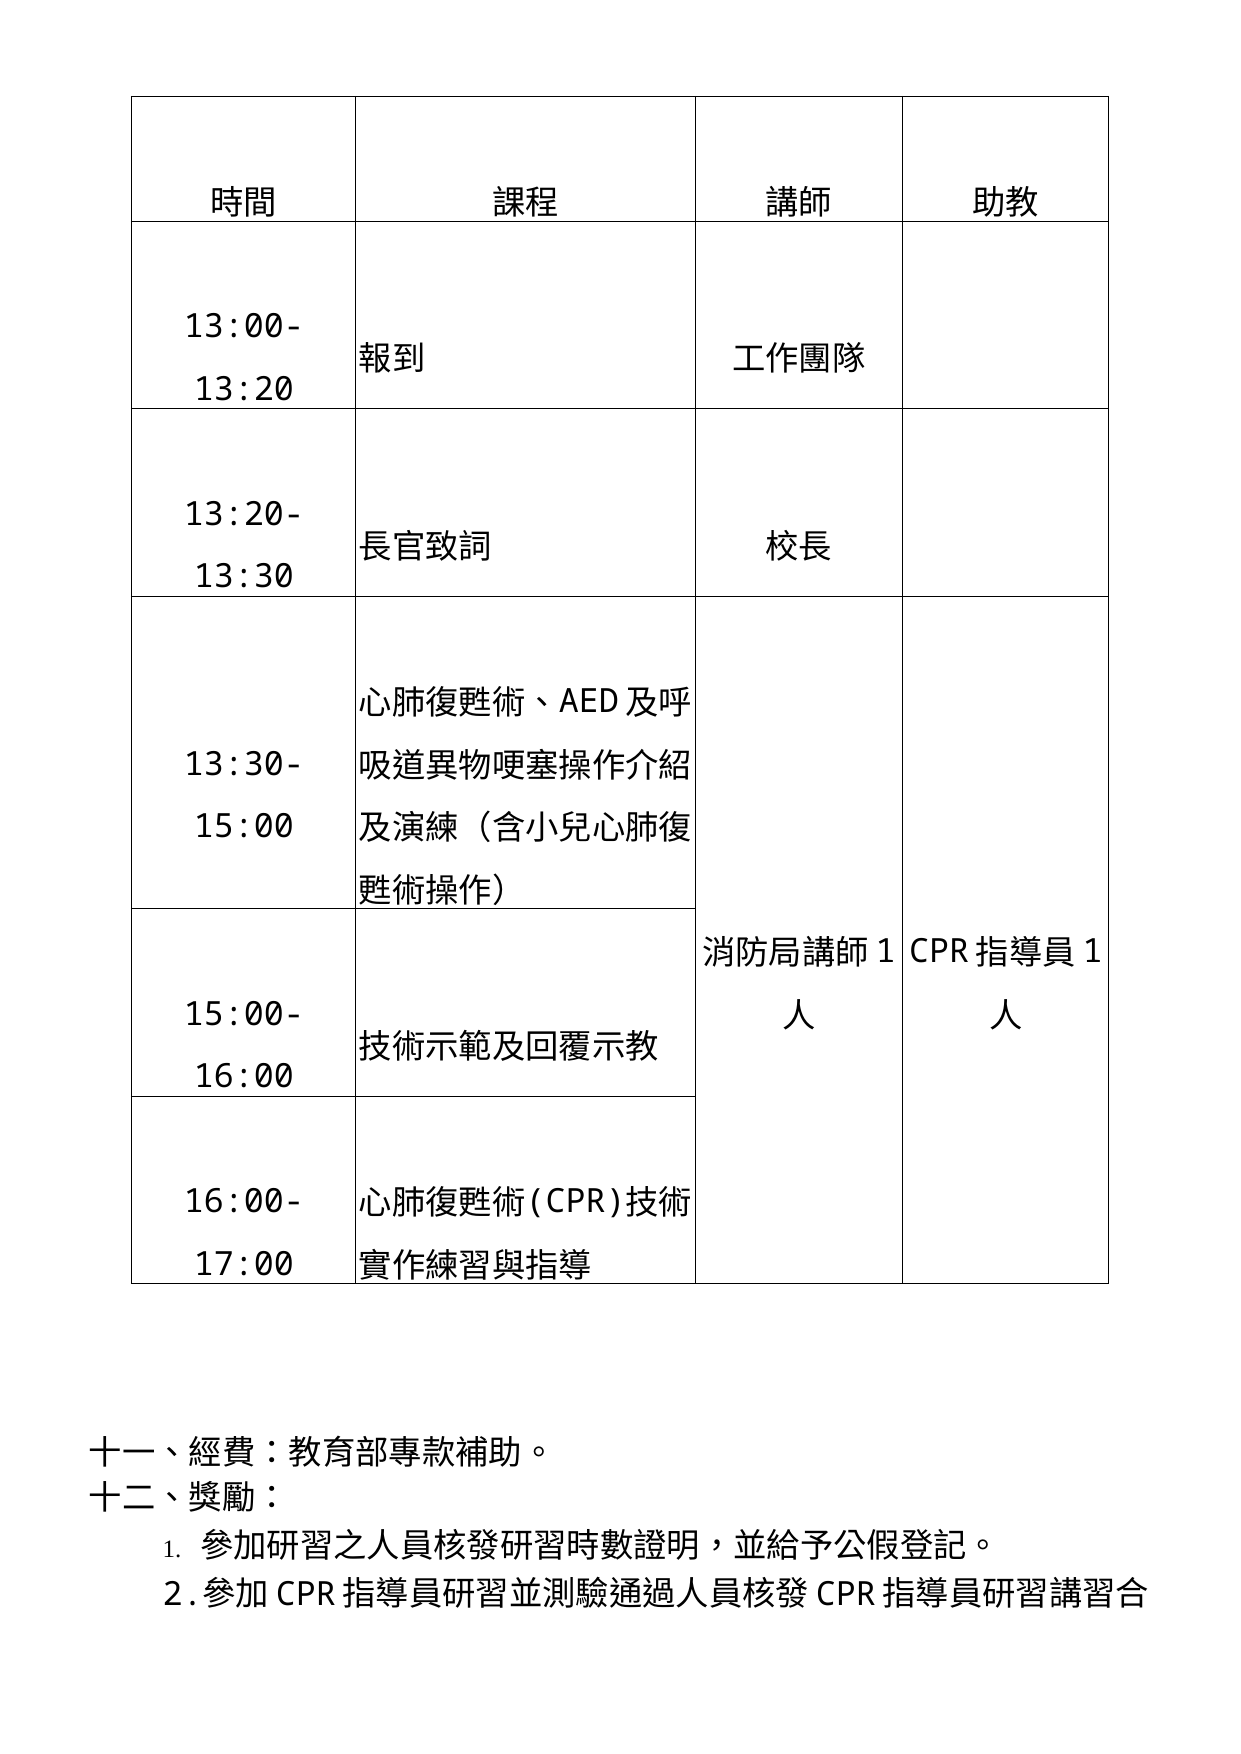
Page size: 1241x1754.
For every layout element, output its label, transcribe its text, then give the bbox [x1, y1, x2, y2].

table_cell 校長 [696, 409, 902, 596]
table_cell 13:30-15:00 [132, 597, 355, 908]
table_header 助教 [903, 97, 1108, 221]
table_cell 報到 [356, 222, 695, 408]
text 十一、經費：教育部專款補助。 [89, 1408, 1152, 1471]
table_cell 13:00-13:20 [132, 222, 355, 408]
table_cell 消防局講師1人 [696, 597, 902, 1283]
table_cell [903, 409, 1108, 596]
table_header 講師 [696, 97, 902, 221]
table_cell 13:20-13:30 [132, 409, 355, 596]
table_cell 工作團隊 [696, 222, 902, 408]
table_header 時間 [132, 97, 355, 221]
table_cell 技術示範及回覆示教 [356, 909, 695, 1096]
table_cell 15:00-16:00 [132, 909, 355, 1096]
list 參加研習之人員核發研習時數證明，並給予公假登記。 [162, 1519, 1152, 1567]
table_cell [903, 222, 1108, 408]
list 參加CPR指導員研習並測驗通過人員核發CPR指導員研習講習合 [162, 1567, 1152, 1616]
table_cell 16:00-17:00 [132, 1097, 355, 1283]
table_cell CPR指導員1人 [903, 597, 1108, 1283]
table_cell 心肺復甦術(CPR)技術實作練習與指導 [356, 1097, 695, 1283]
table_cell 長官致詞 [356, 409, 695, 596]
text 十二、獎勵： [89, 1471, 1152, 1519]
table_header 課程 [356, 97, 695, 221]
table_cell 心肺復甦術、AED及呼吸道異物哽塞操作介紹及演練（含小兒心肺復甦術操作） [356, 597, 695, 908]
